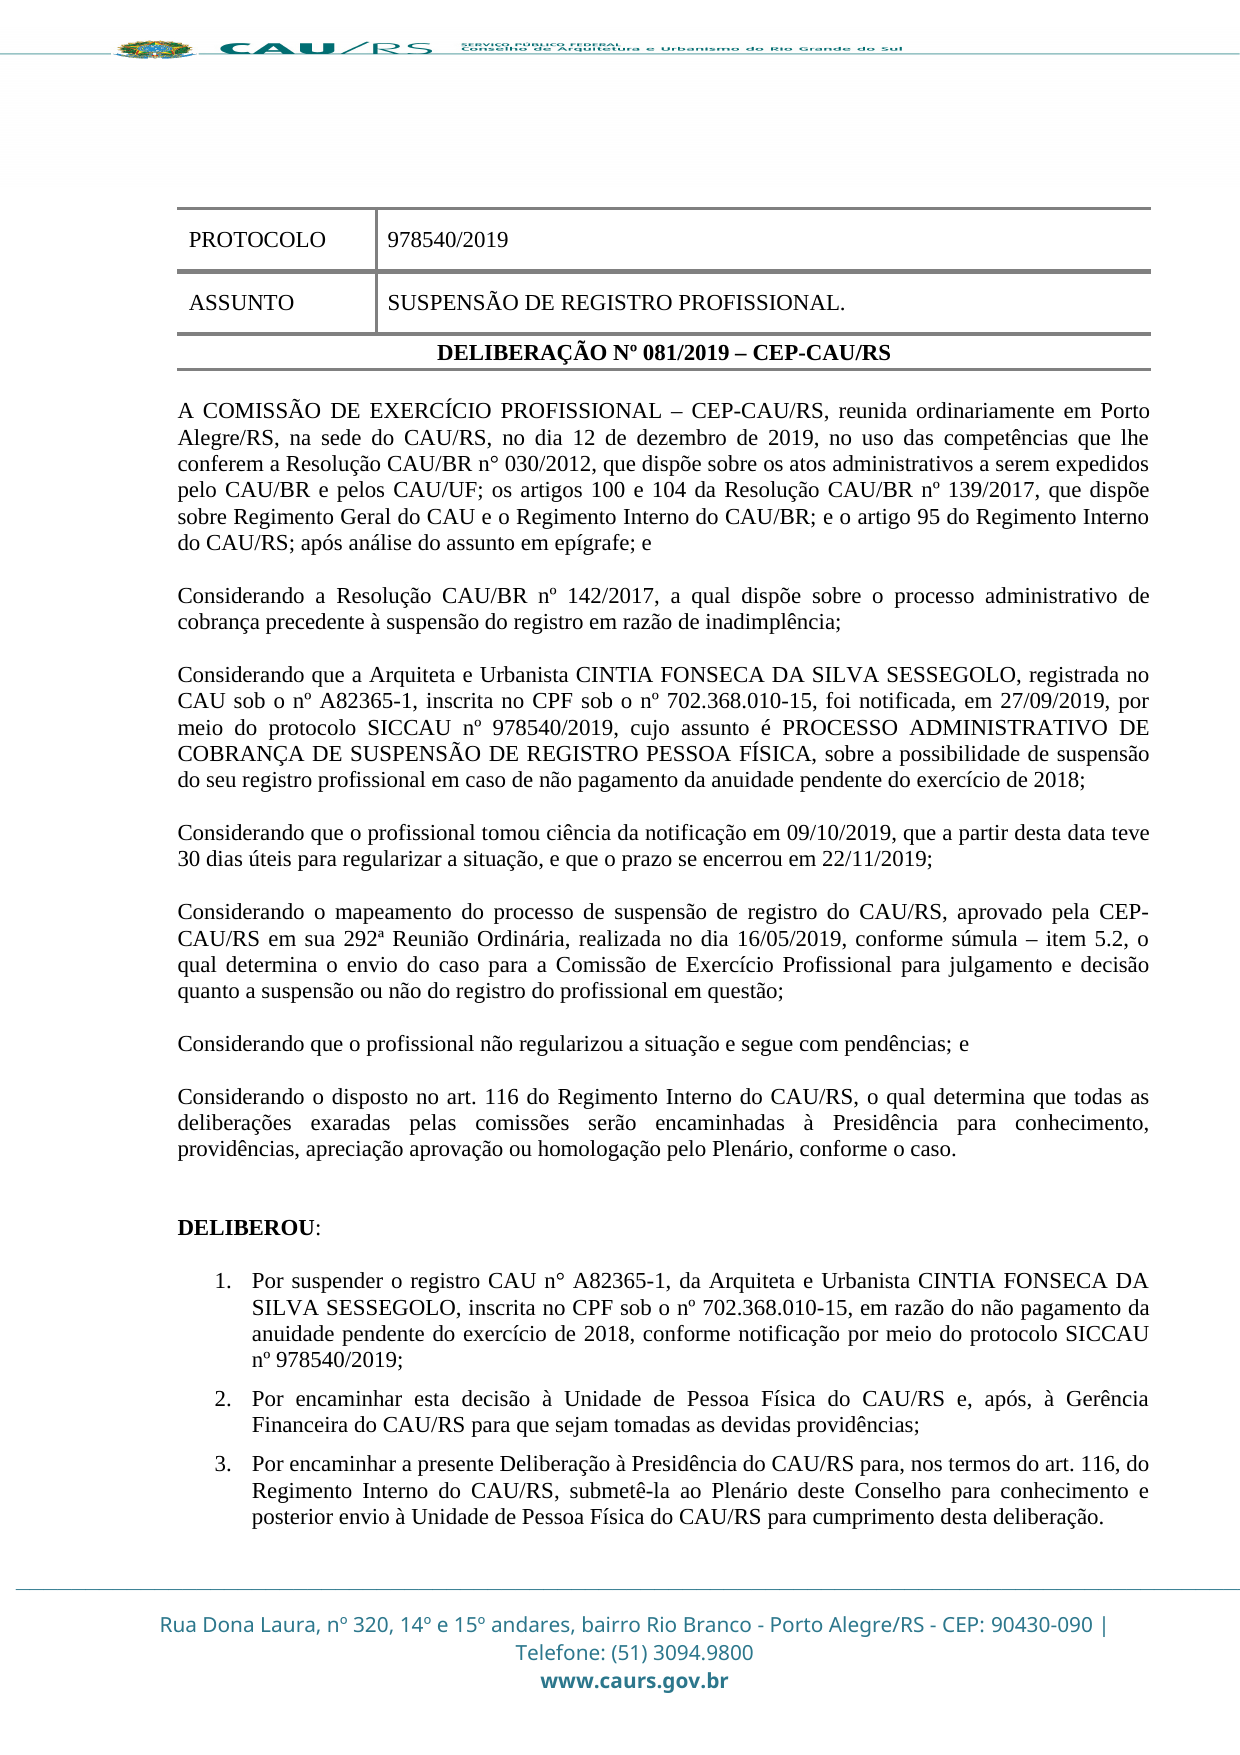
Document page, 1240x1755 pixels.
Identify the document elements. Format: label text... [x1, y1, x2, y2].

text Considerando o disposto no art. 116 do Regimento Interno do CAU/RS, o qual determina que todas as deliberações exaradas pelas comissões serão encaminhadas à Presidência para conhecimento, providências, apreciação aprovação ou homologação pelo Plenário, conforme o caso. [177, 1083, 1151, 1162]
text DELIBEROU: [177, 1214, 1151, 1241]
text Considerando a Resolução CAU/BR nº 142/2017, a qual dispõe sobre o processo administrativo de cobrança precedente à suspensão do registro em razão de inadimplência; [177, 582, 1151, 635]
list Por encaminhar a presente Deliberação à Presidência do CAU/RS para, nos termos do art. 116, do Regimento Interno do CAU/RS, submetê-la ao Plenário deste Conselho para conhecimento e posterior envio à Unidade de Pessoa Física do CAU/RS para cumprimento desta deliberação. [214, 1450, 1151, 1529]
table_cell SUSPENSÃO DE REGISTRO PROFISSIONAL. [378, 274, 1151, 331]
text Considerando que o profissional não regularizou a situação e segue com pendências; e [177, 1030, 1151, 1056]
list Por encaminhar esta decisão à Unidade de Pessoa Física do CAU/RS e, após, à Gerência Financeira do CAU/RS para que sejam tomadas as devidas providências; [214, 1385, 1151, 1438]
table_header PROTOCOLO [177, 210, 375, 269]
text Considerando o mapeamento do processo de suspensão de registro do CAU/RS, aprovado pela CEP-CAU/RS em sua 292ª Reunião Ordinária, realizada no dia 16/05/2019, conforme súmula – item 5.2, o qual determina o envio do caso para a Comissão de Exercício Profissional para julgamento e decisão quanto a suspensão ou não do registro do profissional em questão; [177, 898, 1151, 1004]
text Considerando que o profissional tomou ciência da notificação em 09/10/2019, que a partir desta data teve 30 dias úteis para regularizar a situação, e que o prazo se encerrou em 22/11/2019; [177, 819, 1151, 872]
table_cell DELIBERAÇÃO Nº 081/2019 – CEP-CAU/RS [177, 336, 1151, 368]
table_cell ASSUNTO [177, 274, 375, 331]
text Considerando que a Arquiteta e Urbanista CINTIA FONSECA DA SILVA SESSEGOLO, registrada no CAU sob o nº A82365-1, inscrita no CPF sob o nº 702.368.010-15, foi notificada, em 27/09/2019, por meio do protocolo SICCAU nº 978540/2019, cujo assunto é PROCESSO ADMINISTRATIVO DE COBRANÇA DE SUSPENSÃO DE REGISTRO PESSOA FÍSICA, sobre a possibilidade de suspensão do seu registro profissional em caso de não pagamento da anuidade pendente do exercício de 2018; [177, 661, 1151, 793]
list Por suspender o registro CAU n° A82365-1, da Arquiteta e Urbanista CINTIA FONSECA DA SILVA SESSEGOLO, inscrita no CPF sob o nº 702.368.010-15, em razão do não pagamento da anuidade pendente do exercício de 2018, conforme notificação por meio do protocolo SICCAU nº 978540/2019; [214, 1267, 1151, 1373]
table_header 978540/2019 [378, 210, 1151, 269]
text A COMISSÃO DE EXERCÍCIO PROFISSIONAL – CEP-CAU/RS, reunida ordinariamente em Porto Alegre/RS, na sede do CAU/RS, no dia 12 de dezembro de 2019, no uso das competências que lhe conferem a Resolução CAU/BR n° 030/2012, que dispõe sobre os atos administrativos a serem expedidos pelo CAU/BR e pelos CAU/UF; os artigos 100 e 104 da Resolução CAU/BR nº 139/2017, que dispõe sobre Regimento Geral do CAU e o Regimento Interno do CAU/BR; e o artigo 95 do Regimento Interno do CAU/RS; após análise do assunto em epígrafe; e [177, 397, 1151, 556]
